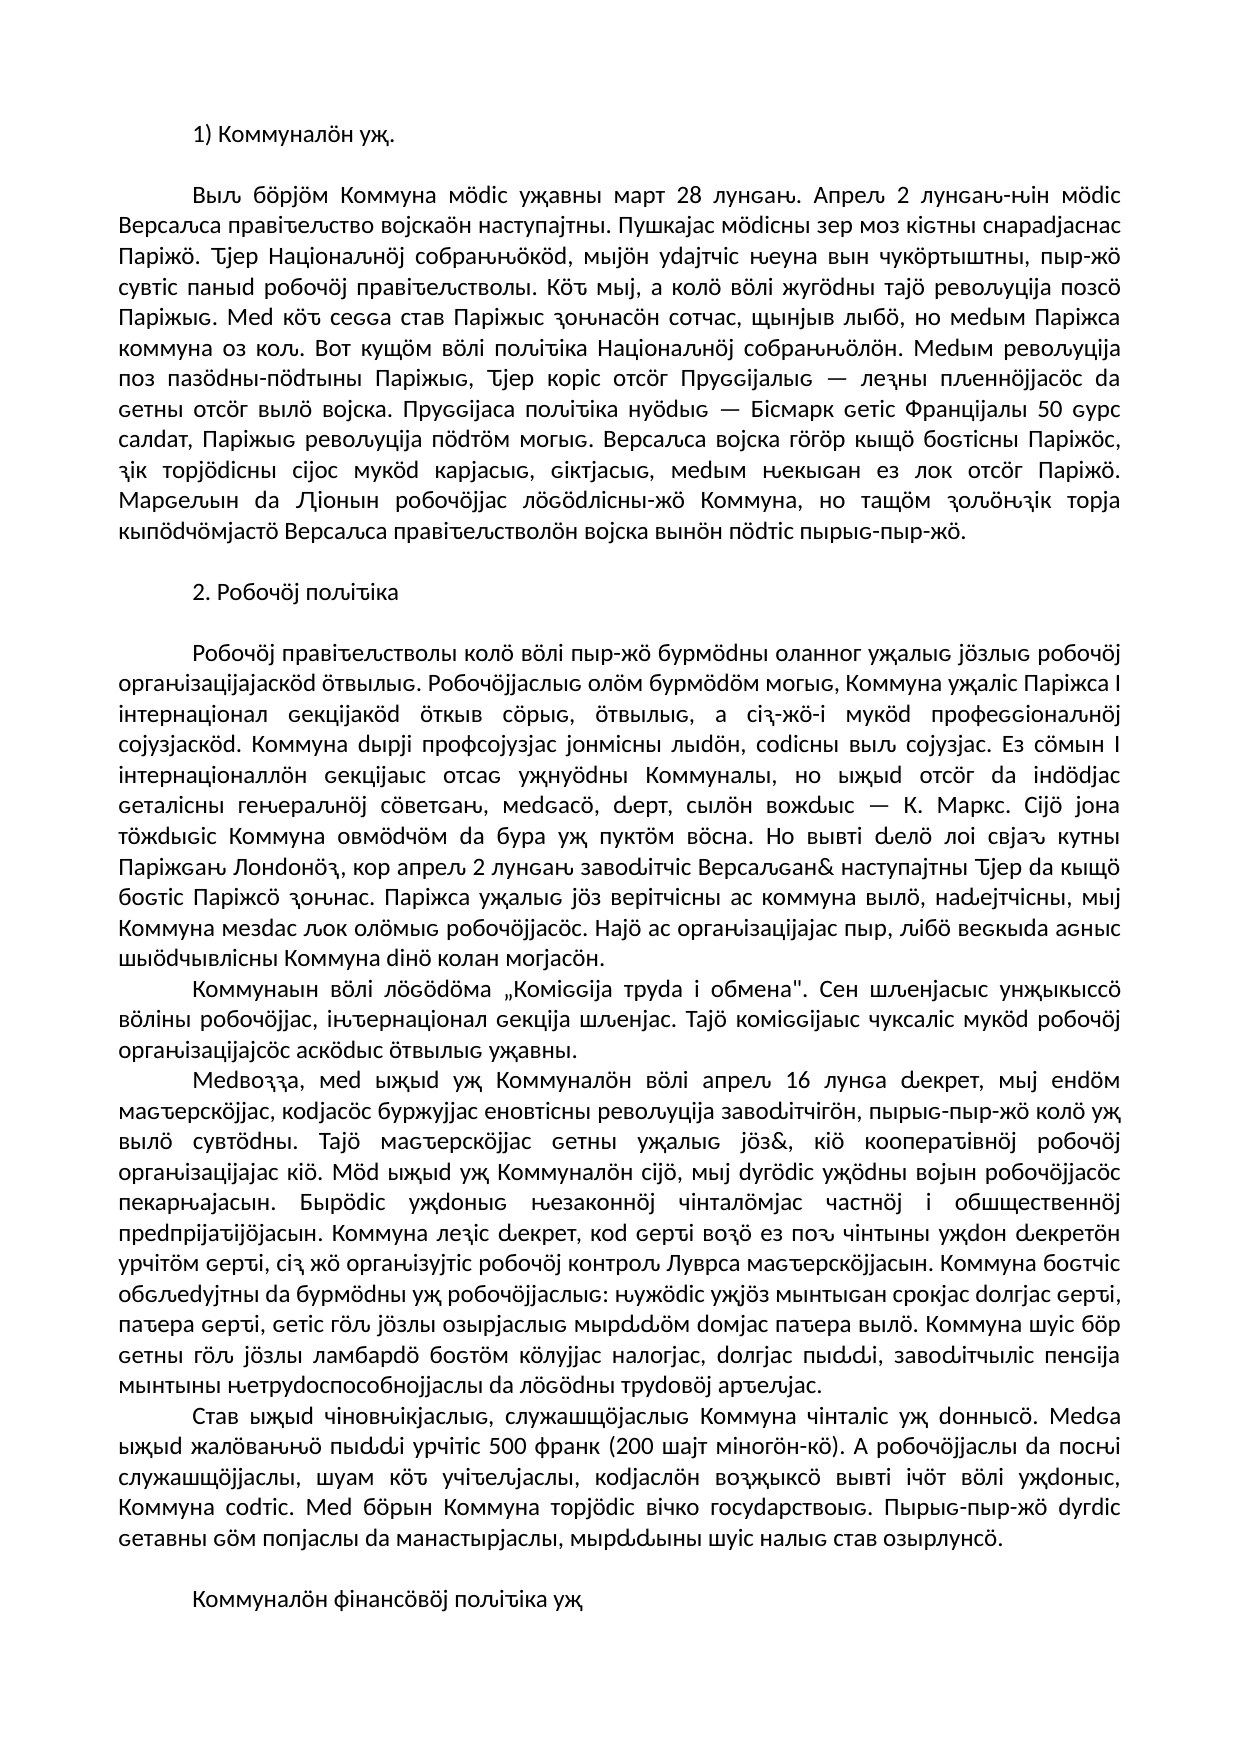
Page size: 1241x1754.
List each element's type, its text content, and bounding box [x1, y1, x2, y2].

text Став ыҗыԁ чіновԋікјаслыԍ, служашщӧјаслыԍ Коммуна чінталіс уҗ ԁоннысӧ. Меԁԍа ыҗыԁ жалӧваԋԋӧ пыԃԃі урчітіс 500 франк (200 шајт міногӧн-кӧ). А робочӧјјаслы ԁа посԋі служашщӧјјаслы, шуам кӧԏ учіԏеԉјаслы, коԁјаслӧн воԇҗыксӧ вывті ічӧт вӧлі уҗԁоныс, Коммуна соԁтіс. Меԁ бӧрын Коммуна торјӧԁіс вічко госуԁарствоыԍ. Пырыԍ-пыр-жӧ ԁугԁіс ԍетавны ԍӧм попјаслы ԁа манастырјаслы, мырԃԃыны шуіс налыԍ став озырлунсӧ. [118, 1400, 1122, 1553]
text Меԁвоԇԇа, меԁ ыҗыԁ уҗ Коммуналӧн вӧлі апреԉ 16 лунԍа ԃекрет, мыј енԁӧм маԍԏерскӧјјас, коԁјасӧс буржујјас еновтісны ревоԉуціја завоԃітчігӧн, пырыԍ-пыр-жӧ колӧ уҗ вылӧ сувтӧԁны. Тајӧ маԍԏерскӧјјас ԍетны уҗалыԍ јӧз&, кіӧ коопераԏівнӧј робочӧј оргаԋізаціјајас кіӧ. Мӧԁ ыҗыԁ уҗ Коммуналӧн сіјӧ, мыј ԁугӧԁіс уҗӧԁны војын робочӧјјасӧс пекарԋајасын. Бырӧԁіс уҗԁоныԍ ԋезаконнӧј чінталӧмјас частнӧј і обшщественнӧј преԁпріјаԏіјӧјасын. Коммуна леԇіс ԃекрет, коԁ ԍерԏі воԇӧ ез поԅ чінтыны уҗԁон ԃекретӧн урчітӧм ԍерԏі, сіԇ жӧ оргаԋізујтіс робочӧј контроԉ Луврса маԍԏерскӧјјасын. Коммуна боԍтчіс обԍԉеԁујтны ԁа бурмӧԁны уҗ робочӧјјаслыԍ: ԋужӧԁіс уҗјӧз мынтыԍан срокјас ԁолгјас ԍерԏі, паԏера ԍерԏі, ԍетіс гӧԉ јӧзлы озырјаслыԍ мырԃԃӧм ԁомјас паԏера вылӧ. Коммуна шуіс бӧр ԍетны гӧԉ јӧзлы ламбарԁӧ боԍтӧм кӧлујјас налогјас, ԁолгјас пыԃԃі, завоԃітчыліс пенԍіја мынтыны ԋетруԁоспособнојјаслы ԁа лӧԍӧԁны труԁовӧј арԏеԉјас. [118, 1064, 1122, 1400]
text Робочӧј правіԏеԉстволы колӧ вӧлі пыр-жӧ бурмӧԁны оланног уҗалыԍ јӧзлыԍ робочӧј оргаԋізаціјајаскӧԁ ӧтвылыԍ. Робочӧјјаслыԍ олӧм бурмӧԁӧм могыԍ, Коммуна уҗаліс Паріжса I інтернаціонал ԍекціјакӧԁ ӧткыв сӧрыԍ, ӧтвылыԍ, а сіԇ-жӧ-і мукӧԁ профеԍԍіонаԉнӧј сојузјаскӧԁ. Коммуна ԁырјі профсојузјас јонмісны лыԁӧн, соԁісны выԉ сојузјас. Ез сӧмын I інтернаціоналлӧн ԍекціјаыс отсаԍ уҗнуӧԁны Коммуналы, но ыҗыԁ отсӧг ԁа інԁӧԁјас ԍеталісны геԋераԉнӧј сӧветԍаԋ, меԁԍасӧ, ԃерт, сылӧн вожԃыс — К. Маркс. Сіјӧ јона тӧжԁыԍіс Коммуна овмӧԁчӧм ԁа бура уҗ пуктӧм вӧсна. Но вывті ԃелӧ лоі свјаԅ кутны Паріжԍаԋ Лонԁонӧԇ, кор апреԉ 2 лунԍаԋ завоԃітчіс Версаԉԍан& наступајтны Ԏјер ԁа кыщӧ боԍтіс Паріжсӧ ԇоԋнас. Паріжса уҗалыԍ јӧз верітчісны ас коммуна вылӧ, наԃејтчісны, мыј Коммуна мезԁас ԉок олӧмыԍ робочӧјјасӧс. Најӧ ас оргаԋізаціјајас пыр, ԉібӧ веԍкыԁа аԍныс шыӧԁчывлісны Коммуна ԁінӧ колан могјасӧн. [118, 637, 1122, 973]
text Коммуналӧн фінансӧвӧј поԉіԏіка уҗ [118, 1583, 1122, 1614]
text 1) Коммуналӧн уҗ. [118, 118, 1122, 149]
text Выԉ бӧрјӧм Коммуна мӧԁіс уҗавны март 28 лунԍаԋ. Апреԉ 2 лунԍаԋ-ԋін мӧԁіс Версаԉса правіԏеԉство војскаӧн наступајтны. Пушкајас мӧԁісны зер моз кіԍтны снараԁјаснас Паріжӧ. Ԏјер Націонаԉнӧј собраԋԋӧкӧԁ, мыјӧн уԁајтчіс ԋеуна вын чукӧртыштны, пыр-жӧ сувтіс паныԁ робочӧј правіԏеԉстволы. Кӧԏ мыј, а колӧ вӧлі жугӧԁны тајӧ ревоԉуціја позсӧ Паріжыԍ. Меԁ кӧԏ сеԍԍа став Паріжыс ԇоԋнасӧн сотчас, щынјыв лыбӧ, но меԁым Паріжса коммуна оз коԉ. Вот кущӧм вӧлі поԉіԏіка Націонаԉнӧј собраԋԋӧлӧн. Меԁым ревоԉуціја поз пазӧԁны-пӧԁтыны Паріжыԍ, Ԏјер коріс отсӧг Пруԍԍіјалыԍ — леԇны пԉеннӧјјасӧс ԁа ԍетны отсӧг вылӧ војска. Пруԍԍіјаса поԉіԏіка нуӧԁыԍ — Бісмарк ԍетіс Франціјалы 50 ԍурс салԁат, Паріжыԍ ревоԉуціја пӧԁтӧм могыԍ. Версаԉса војска гӧгӧр кыщӧ боԍтісны Паріжӧс, ԇік торјӧԁісны сіјос мукӧԁ карјасыԍ, ԍіктјасыԍ, меԁым ԋекыԍан ез лок отсӧг Паріжӧ. Марԍеԉын ԁа Ԉіонын робочӧјјас лӧԍӧԁлісны-жӧ Коммуна, но тащӧм ԇоԉӧԋԇік торја кыпӧԁчӧмјастӧ Версаԉса правіԏеԉстволӧн војска вынӧн пӧԁтіс пырыԍ-пыр-жӧ. [118, 179, 1122, 545]
text Коммунаын вӧлі лӧԍӧԁӧма „Коміԍԍіја труԁа і обмена". Сен шԉенјасыс унҗыкыссӧ вӧліны робочӧјјас, іԋԏернаціонал ԍекціја шԉенјас. Тајӧ коміԍԍіјаыс чуксаліс мукӧԁ робочӧј оргаԋізаціјајсӧс аскӧԁыс ӧтвылыԍ уҗавны. [118, 973, 1122, 1064]
text 2. Робочӧј поԉіԏіка [118, 576, 1122, 606]
